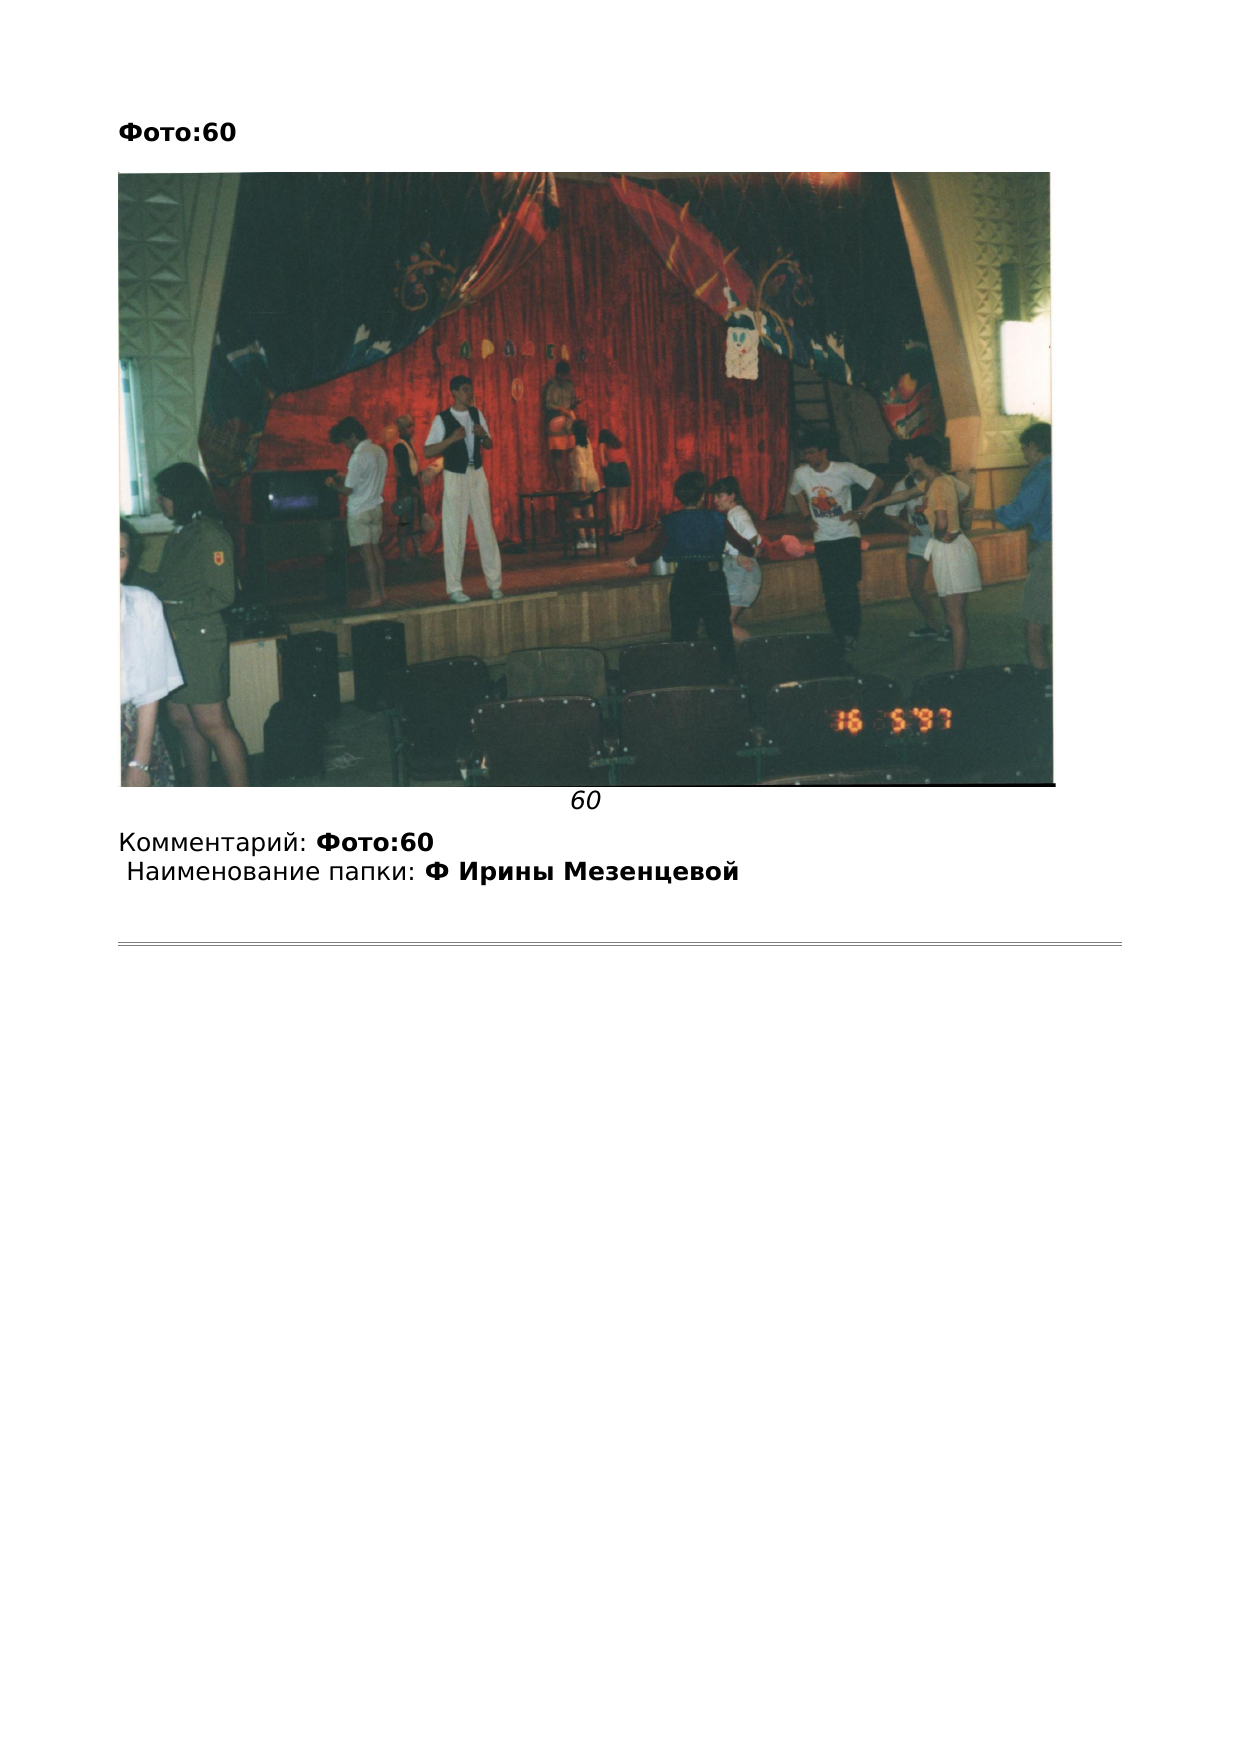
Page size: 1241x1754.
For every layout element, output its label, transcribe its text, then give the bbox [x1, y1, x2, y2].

picture [118, 172, 1056, 787]
text 60 [118, 787, 1056, 815]
text Комментарий: Фото:60 Наименование папки: Ф Ирины Мезенцевой [118, 828, 1122, 915]
subtitle Фото:60 [118, 118, 1122, 147]
